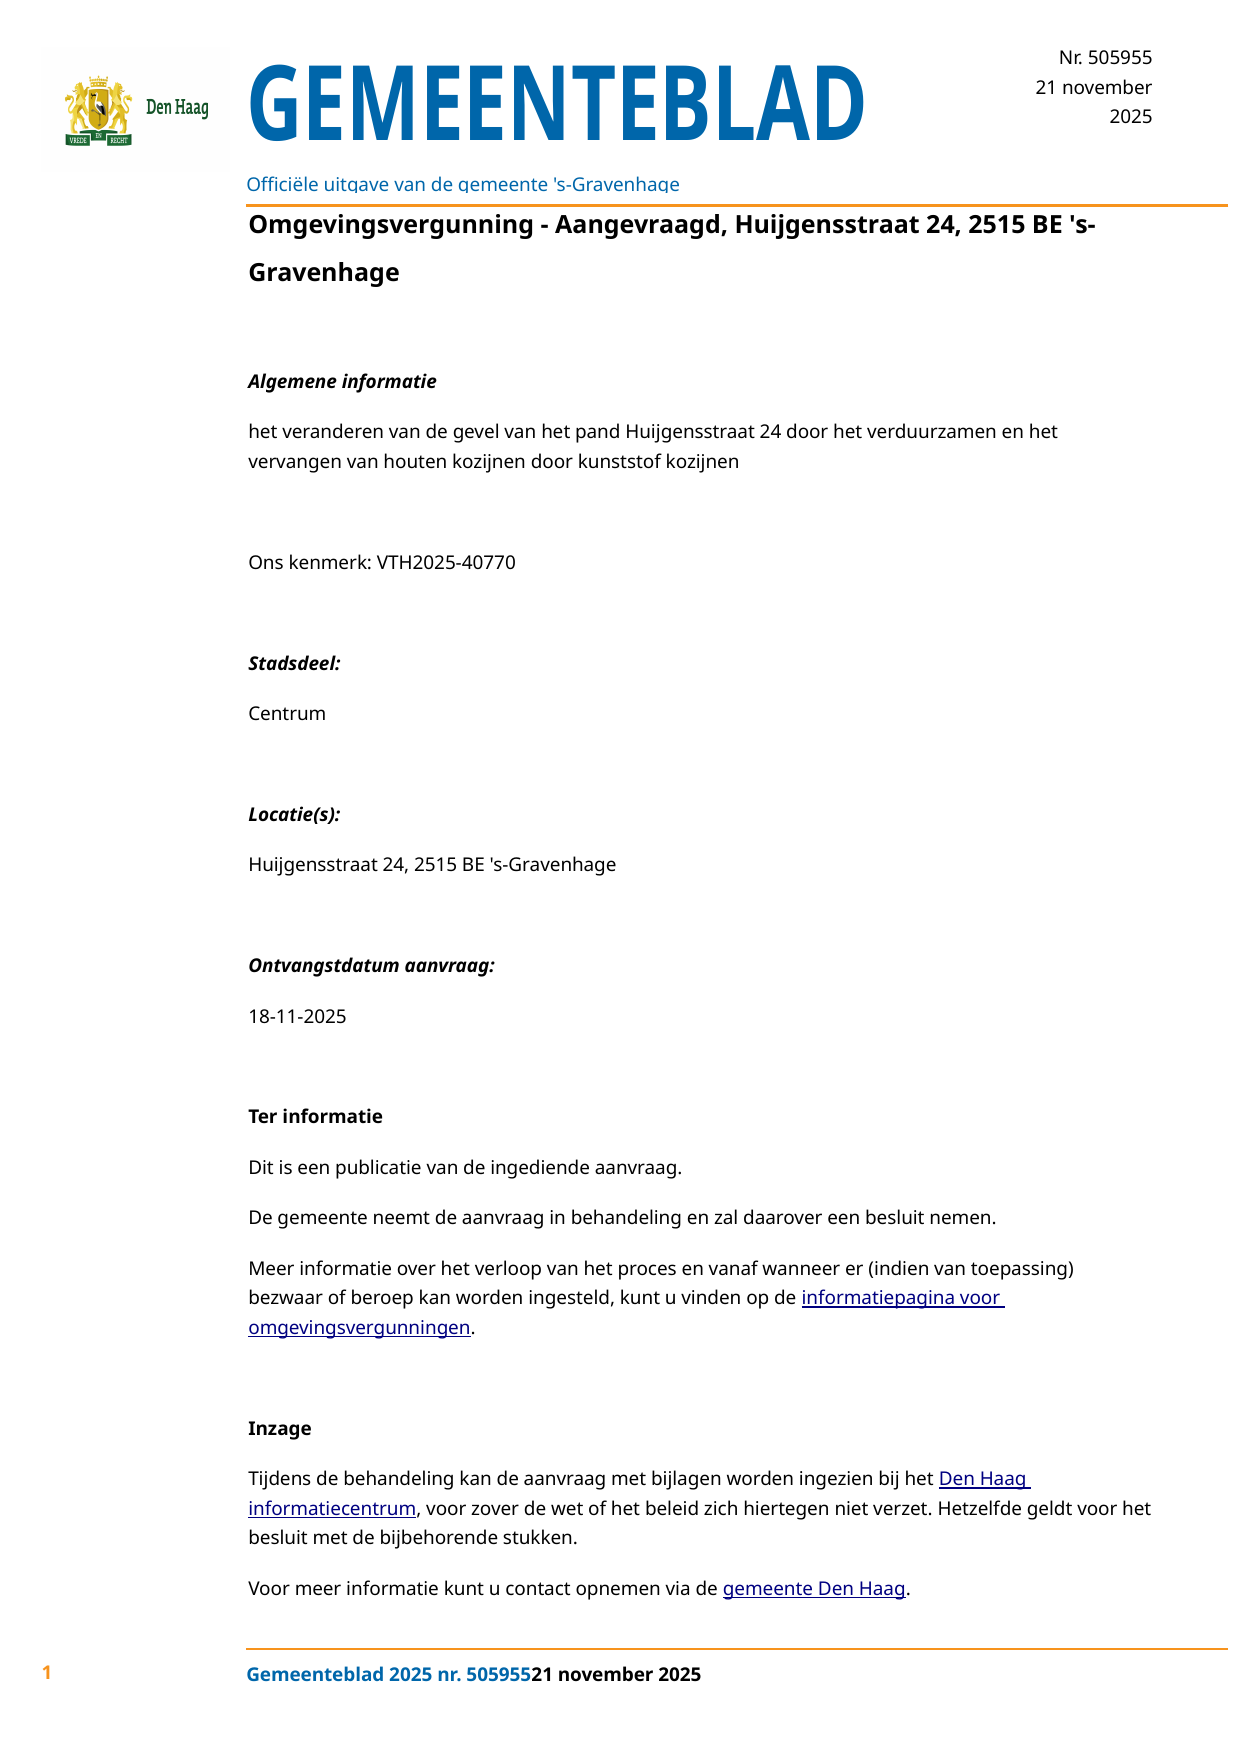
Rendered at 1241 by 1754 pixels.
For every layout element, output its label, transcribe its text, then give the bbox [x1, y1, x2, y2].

text Tijdens de behandeling kan de aanvraag met bijlagen worden ingezien bij het Den Haag informatiecentrum, voor zover de wet of het beleid zich hiertegen niet verzet. Hetzelfde geldt voor het besluit met de bijbehorende stukken. [248, 1465, 1152, 1550]
text het veranderen van de gevel van het pand Huijgensstraat 24 door het verduurzamen en het vervangen van houten kozijnen door kunststof kozijnen [248, 419, 1152, 474]
text Locatie(s): [248, 801, 1152, 827]
text Voor meer informatie kunt u contact opnemen via de gemeente Den Haag. [248, 1575, 1152, 1601]
text Dit is een publicatie van de ingediende aanvraag. [248, 1154, 1152, 1180]
text Centrum [248, 700, 1152, 726]
text Huijgensstraat 24, 2515 BE 's-Gravenhage [248, 852, 1152, 877]
text Meer informatie over het verloop van het proces en vanaf wanneer er (indien van toepassing) bezwaar of beroep kan worden ingesteld, kunt u vinden op de informatiepagina voor omgevingsvergunningen. [248, 1255, 1152, 1340]
picture [41, 47, 231, 172]
text De gemeente neemt de aanvraag in behandeling en zal daarover een besluit nemen. [248, 1204, 1152, 1230]
text 18-11-2025 [248, 1003, 1152, 1029]
text Ter informatie [248, 1104, 1152, 1129]
text Algemene informatie [248, 368, 1152, 394]
text Ontvangstdatum aanvraag: [248, 952, 1152, 978]
text Omgevingsvergunning - Aangevraagd, Huijgensstraat 24, 2515 BE 's-Gravenhage [248, 207, 1152, 288]
text Ons kenmerk: VTH2025-40770 [248, 549, 1152, 575]
text Stadsdeel: [248, 650, 1152, 676]
text Inzage [248, 1415, 1152, 1441]
